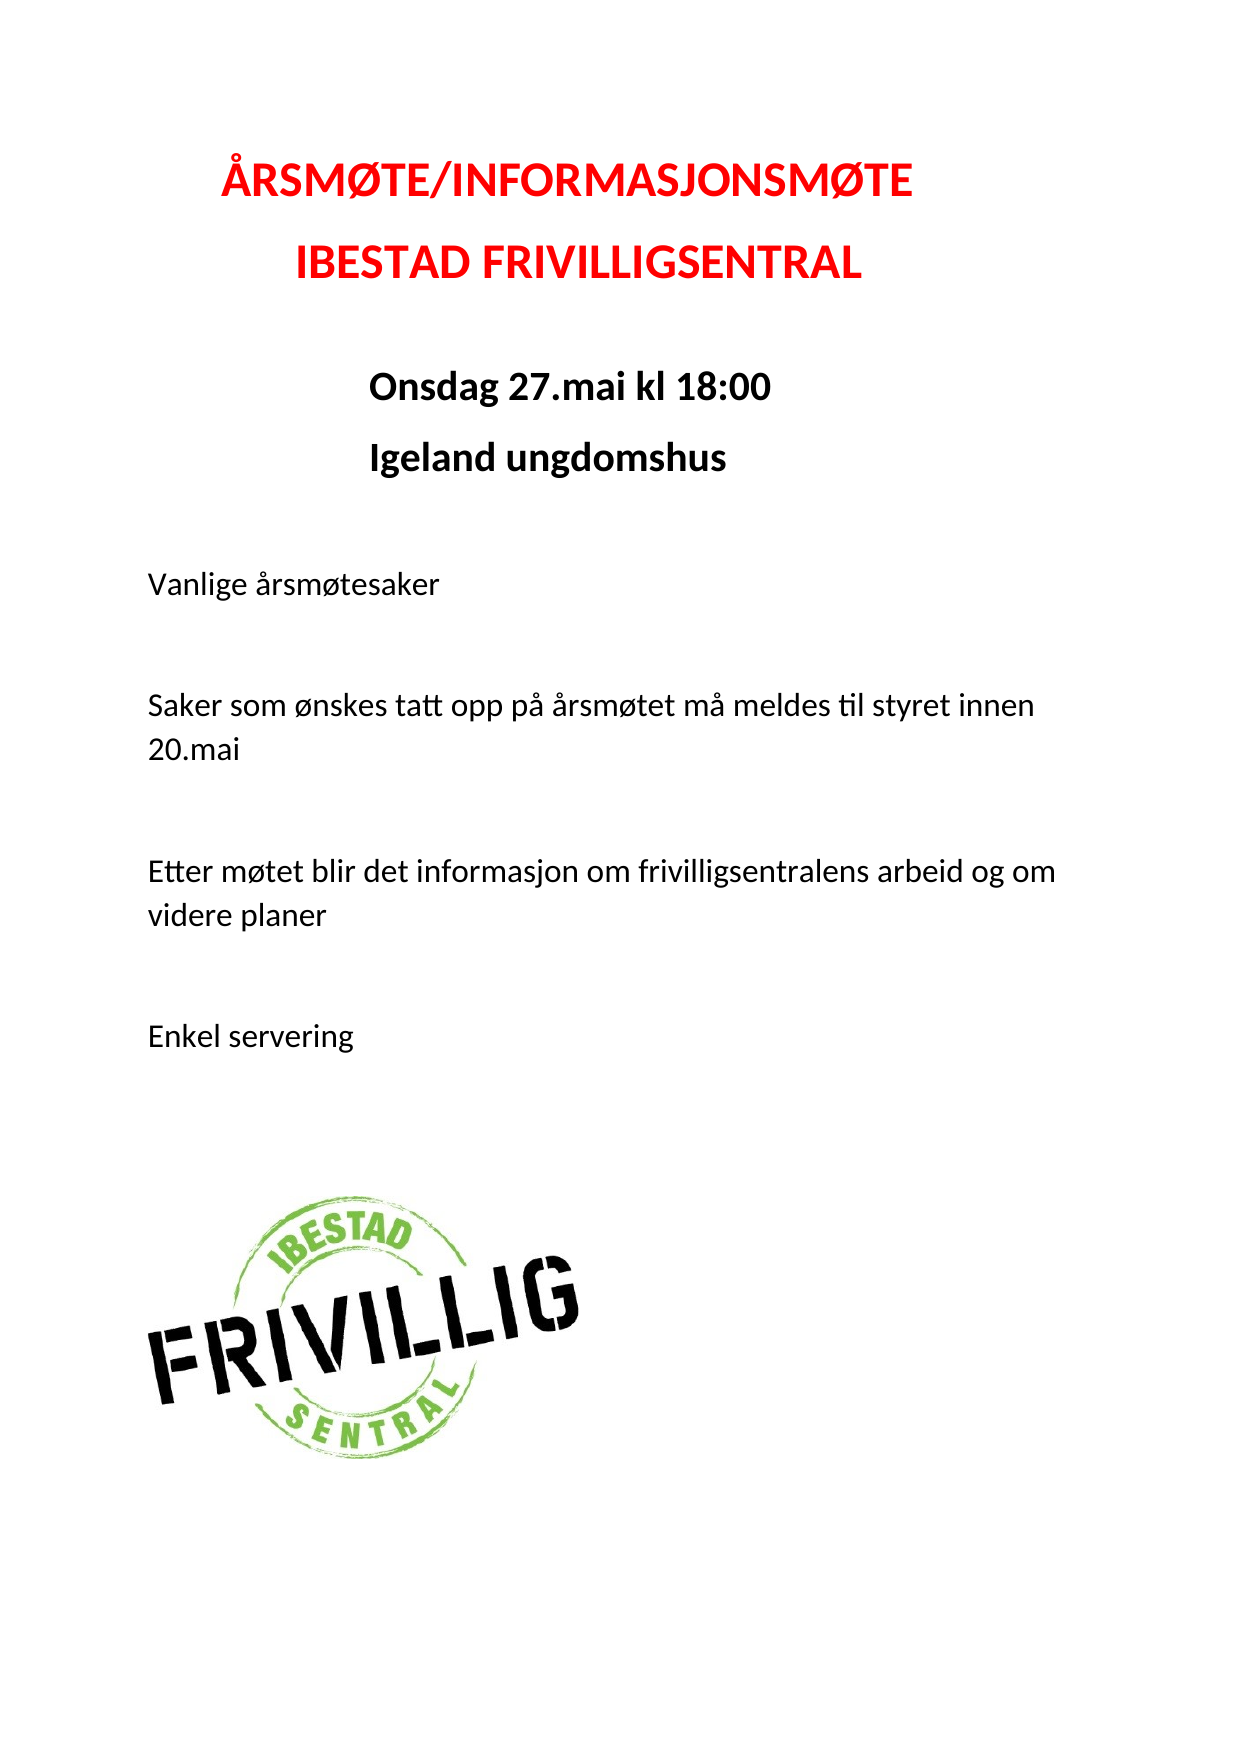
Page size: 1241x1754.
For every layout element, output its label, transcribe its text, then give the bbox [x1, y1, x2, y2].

text Igeland ungdomshus [295, 431, 1093, 482]
text ÅRSMØTE/INFORMASJONSMØTE [148, 148, 1093, 209]
text Onsdag 27.mai kl 18:00 [295, 359, 1093, 410]
text Enkel servering [148, 1015, 1093, 1056]
picture [147, 1196, 579, 1459]
text IBESTAD FRIVILLIGSENTRAL [148, 230, 1093, 291]
text Vanlige årsmøtesaker [148, 563, 1093, 604]
text Etter møtet blir det informasjon om frivilligsentralens arbeid og om videre planer [148, 850, 1093, 934]
text Saker som ønskes tatt opp på årsmøtet må meldes til styret innen 20.mai [148, 684, 1093, 769]
